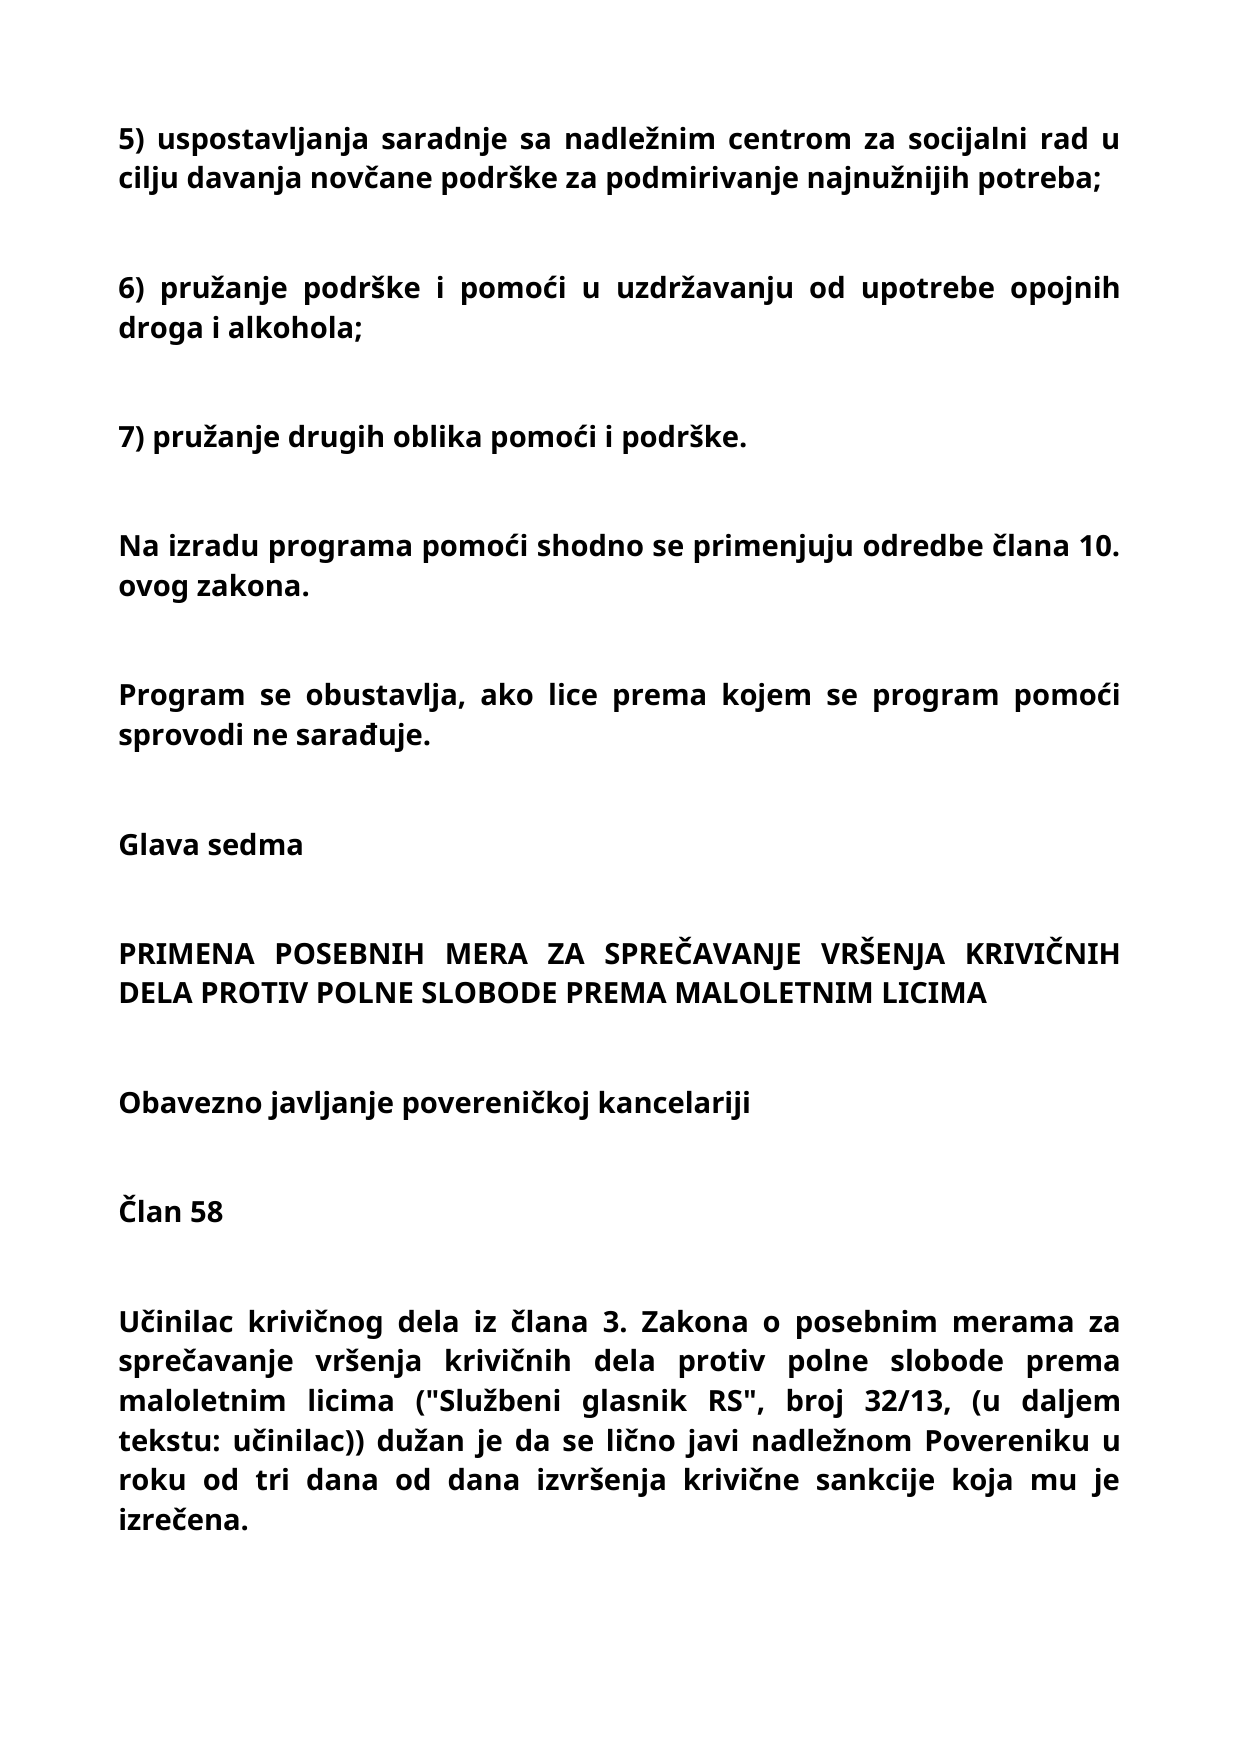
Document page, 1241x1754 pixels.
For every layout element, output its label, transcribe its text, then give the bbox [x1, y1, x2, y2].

text Obavezno javljanje povereničkoj kancelariji [118, 1082, 1122, 1122]
text 5) uspostavljanja saradnje sa nadležnim centrom za socijalni rad u cilju davanja novčane podrške za podmirivanje najnužnijih potreba; [118, 118, 1122, 197]
text Program se obustavlja, ako lice prema kojem se program pomoći sprovodi ne sarađuje. [118, 675, 1122, 754]
text PRIMENA POSEBNIH MERA ZA SPREČAVANJE VRŠENJA KRIVIČNIH DELA PROTIV POLNE SLOBODE PREMA MALOLETNIM LICIMA [118, 933, 1122, 1012]
text Na izradu programa pomoći shodno se primenjuju odredbe člana 10. ovog zakona. [118, 526, 1122, 605]
text Član 58 [118, 1192, 1122, 1231]
text 6) pružanje podrške i pomoći u uzdržavanju od upotrebe opojnih droga i alkohola; [118, 267, 1122, 347]
text 7) pružanje drugih oblika pomoći i podrške. [118, 416, 1122, 456]
text Učinilac krivičnog dela iz člana 3. Zakona o posebnim merama za sprečavanje vršenja krivičnih dela protiv polne slobode prema maloletnim licima ("Službeni glasnik RS", broj 32/13, (u daljem tekstu: učinilac)) dužan je da se lično javi nadležnom Povereniku u roku od tri dana od dana izvršenja krivične sankcije koja mu je izrečena. [118, 1301, 1122, 1539]
text Glava sedma [118, 824, 1122, 863]
